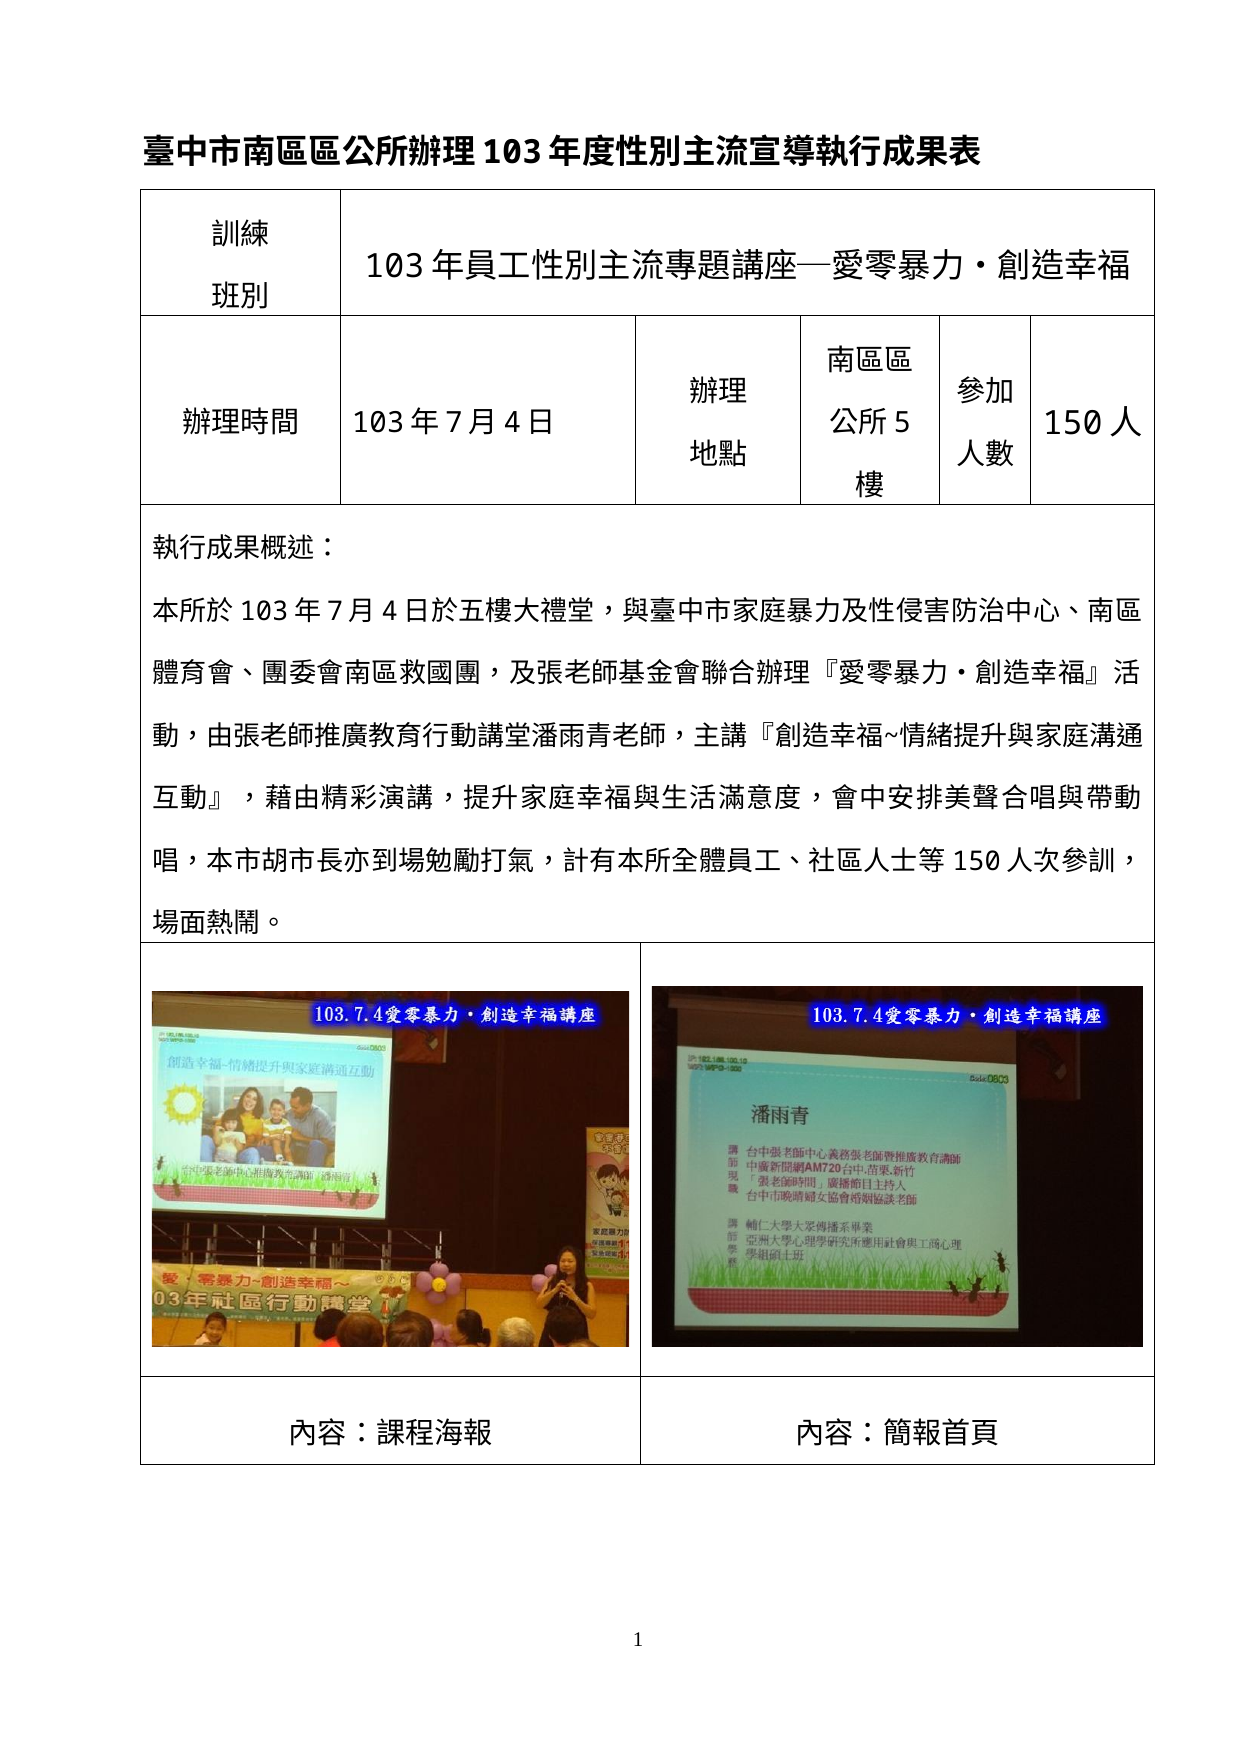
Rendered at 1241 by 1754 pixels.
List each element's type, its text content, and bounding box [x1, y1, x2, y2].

table_cell 執行成果概述： 本所於103年7月4日於五樓大禮堂，與臺中市家庭暴力及性侵害防治中心、南區體育會、團委會南區救國團，及張老師基金會聯合辦理『愛零暴力‧創造幸福』活動，由張老師推廣教育行動講堂潘雨青老師，主講『創造幸福~情緒提升與家庭溝通互動』，藉由精彩演講，提升家庭幸福與生活滿意度，會中安排美聲合唱與帶動唱，本市胡市長亦到場勉勵打氣，計有本所全體員工、社區人士等150人次參訓，場面熱鬧。 [141, 505, 1154, 942]
table_cell 內容：簡報首頁 [641, 1377, 1154, 1464]
table_cell 參加人數 [940, 316, 1030, 503]
table_cell [641, 943, 1154, 1376]
table_cell 內容：課程海報 [141, 1377, 640, 1464]
text 臺中市南區區公所辦理103年度性別主流宣導執行成果表 [142, 108, 1134, 170]
table_cell 辦理時間 [141, 316, 340, 503]
table_cell 南區區公所5樓 [801, 316, 939, 503]
table_cell 150人 [1031, 316, 1154, 503]
table_cell [141, 943, 640, 1376]
table_header 訓練 班別 [141, 190, 340, 315]
table_cell 103年7月4日 [341, 316, 635, 503]
table_cell 辦理 地點 [636, 316, 800, 503]
table_header 103年員工性別主流專題講座─愛零暴力‧創造幸福 [341, 190, 1154, 315]
